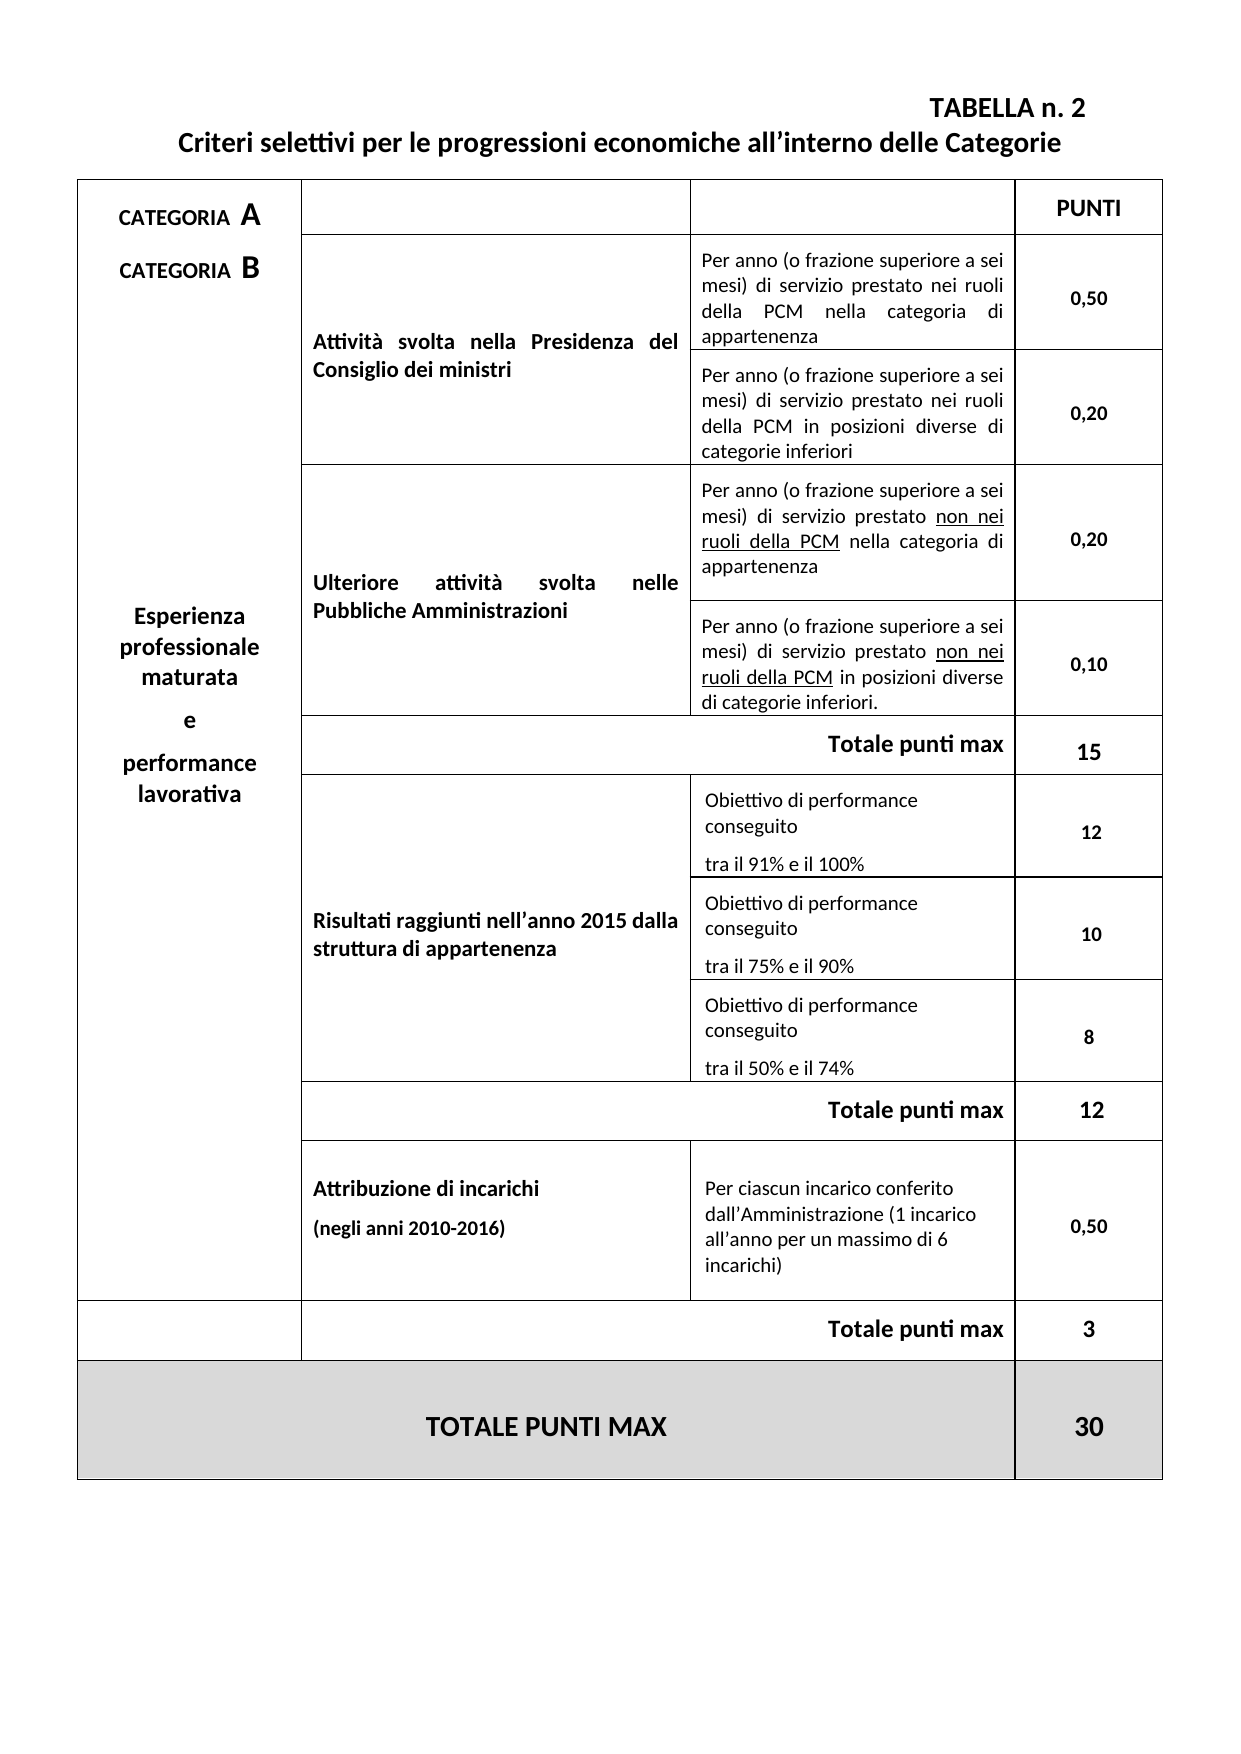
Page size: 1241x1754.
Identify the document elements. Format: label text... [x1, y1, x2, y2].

table_cell Per anno (o frazione superiore a sei mesi) di servizio prestato nei ruoli della PCM nella categoria di appartenenza [691, 235, 1014, 349]
table_cell 10 [1016, 878, 1162, 979]
table_header [691, 180, 1014, 233]
table_header CATEGORIA A CATEGORIA B Esperienza professionale maturata e performance lavorativa [78, 180, 301, 1299]
table_cell 30 [1016, 1361, 1162, 1478]
table_cell Ulteriore attività svolta nelle Pubbliche Amministrazioni [302, 465, 690, 715]
text TABELLA n. 2 [929, 89, 1122, 124]
table_header [302, 180, 690, 233]
table_cell Totale punti max [302, 1082, 1014, 1140]
table_cell Totale punti max [302, 1301, 1014, 1360]
table_cell 0,20 [1016, 465, 1162, 600]
table_cell 12 [1016, 775, 1162, 876]
table_cell Obiettivo di performance conseguito tra il 91% e il 100% [691, 775, 1014, 876]
table_cell 0,20 [1016, 350, 1162, 464]
table_cell 0,50 [1016, 235, 1162, 349]
table_cell [78, 1301, 301, 1360]
table_cell Per anno (o frazione superiore a sei mesi) di servizio prestato non nei ruoli della PCM nella categoria di appartenenza [691, 465, 1014, 600]
table_cell Obiettivo di performance conseguito tra il 75% e il 90% [691, 878, 1014, 979]
table_cell Attività svolta nella Presidenza del Consiglio dei ministri [302, 235, 690, 464]
table_cell Attribuzione di incarichi (negli anni 2010-2016) [302, 1141, 690, 1299]
table_cell 3 [1016, 1301, 1162, 1360]
table_cell Obiettivo di performance conseguito tra il 50% e il 74% [691, 980, 1014, 1081]
table_header PUNTI [1016, 180, 1162, 233]
table_cell 12 [1016, 1082, 1162, 1140]
table_cell 0,10 [1016, 601, 1162, 715]
table_cell 8 [1016, 980, 1162, 1081]
table_cell 0,50 [1016, 1141, 1162, 1299]
text Criteri selettivi per le progressioni economiche all’interno delle Categorie [118, 124, 1122, 160]
table_cell Totale punti max [302, 716, 1014, 774]
table_cell 15 [1016, 716, 1162, 774]
table_cell Per anno (o frazione superiore a sei mesi) di servizio prestato nei ruoli della PCM in posizioni diverse di categorie inferiori [691, 350, 1014, 464]
table_cell Per ciascun incarico conferito dall’Amministrazione (1 incarico all’anno per un massimo di 6 incarichi) [691, 1141, 1014, 1299]
table_cell TOTALE PUNTI MAX [78, 1361, 1014, 1478]
table_cell Per anno (o frazione superiore a sei mesi) di servizio prestato non nei ruoli della PCM in posizioni diverse di categorie inferiori. [691, 601, 1014, 715]
table_cell Risultati raggiunti nell’anno 2015 dalla struttura di appartenenza [302, 775, 690, 1081]
